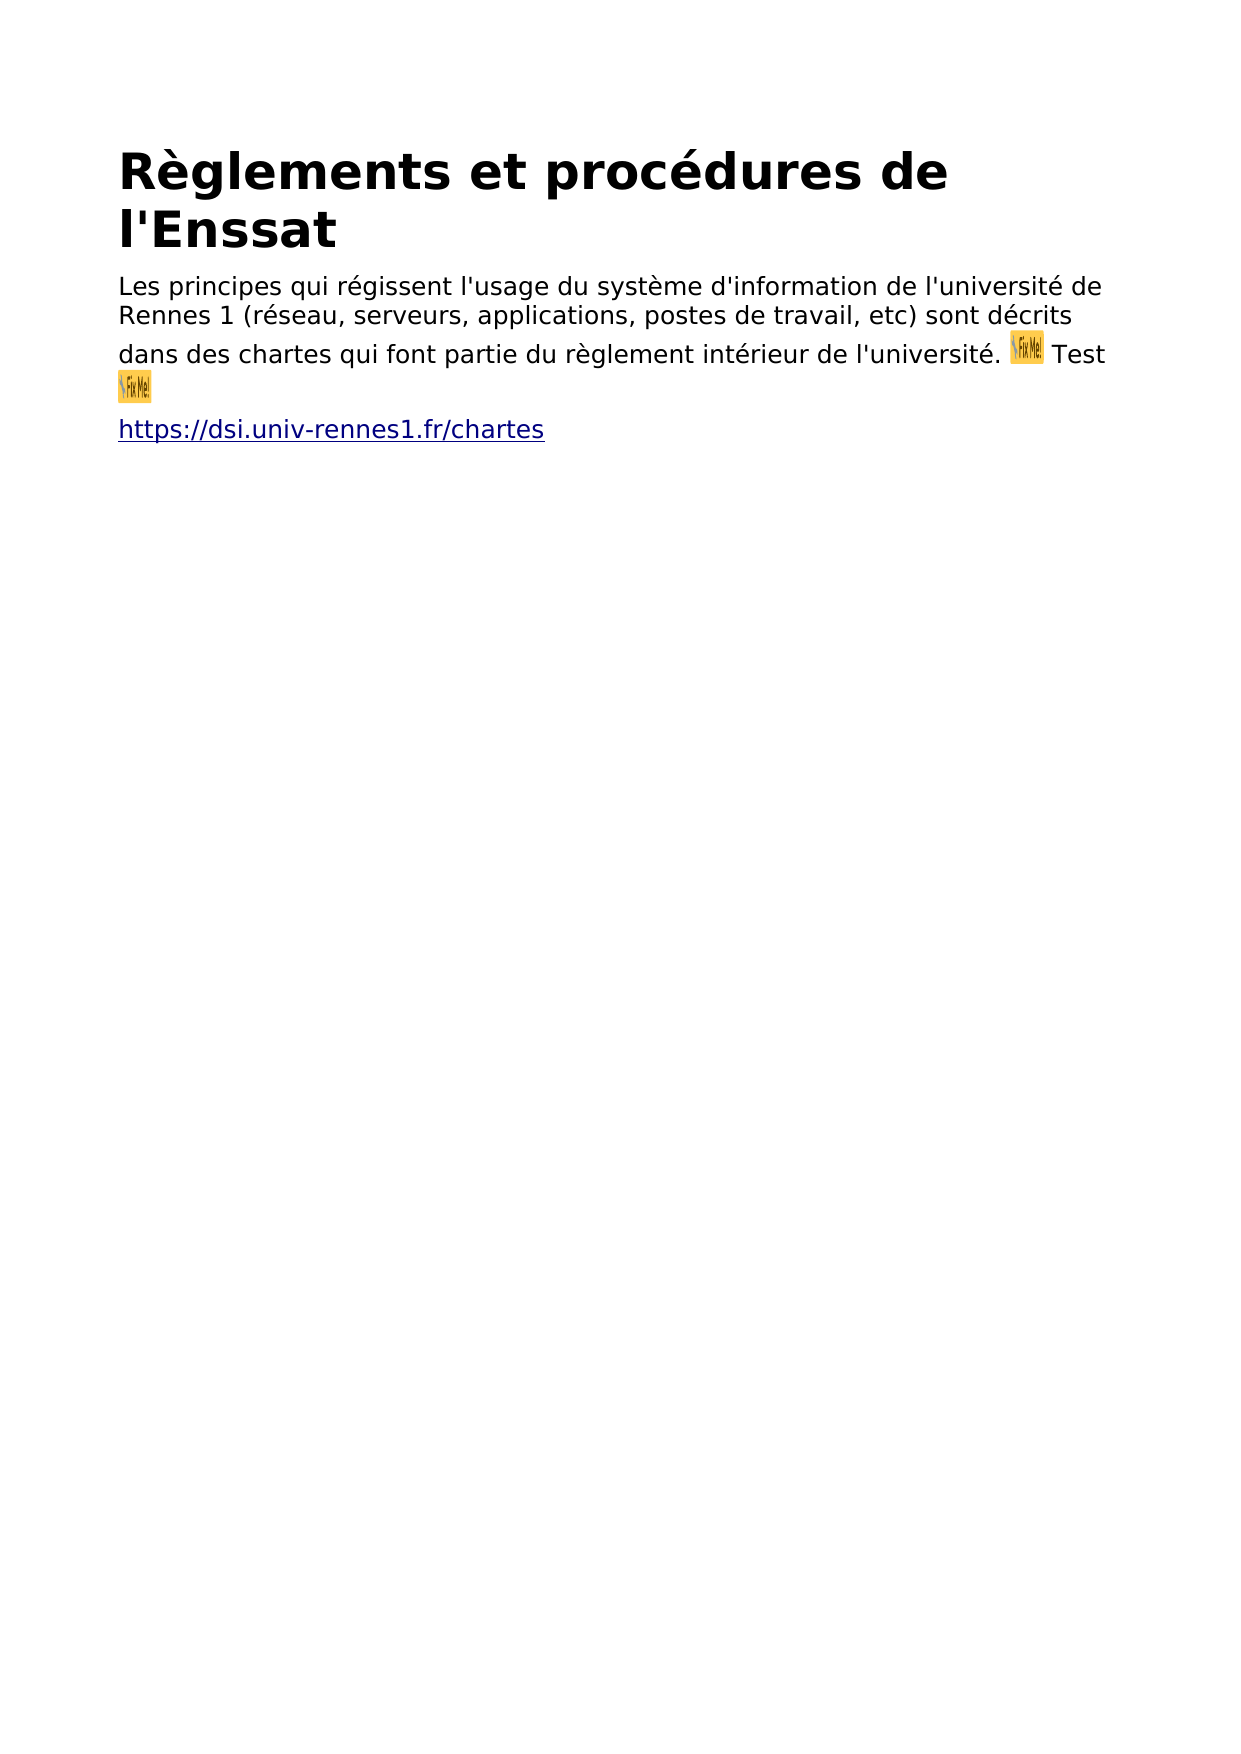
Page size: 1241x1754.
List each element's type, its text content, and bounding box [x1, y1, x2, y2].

text https://dsi.univ-rennes1.fr/chartes [118, 416, 1122, 445]
subtitle Règlements et procédures de l'Enssat [118, 143, 1122, 259]
text Les principes qui régissent l'usage du système d'information de l'université de Rennes 1 (réseau, serveurs, applications, postes de travail, etc) sont décrits dans des chartes qui font partie du règlement intérieur de l'université. Test [118, 272, 1122, 403]
